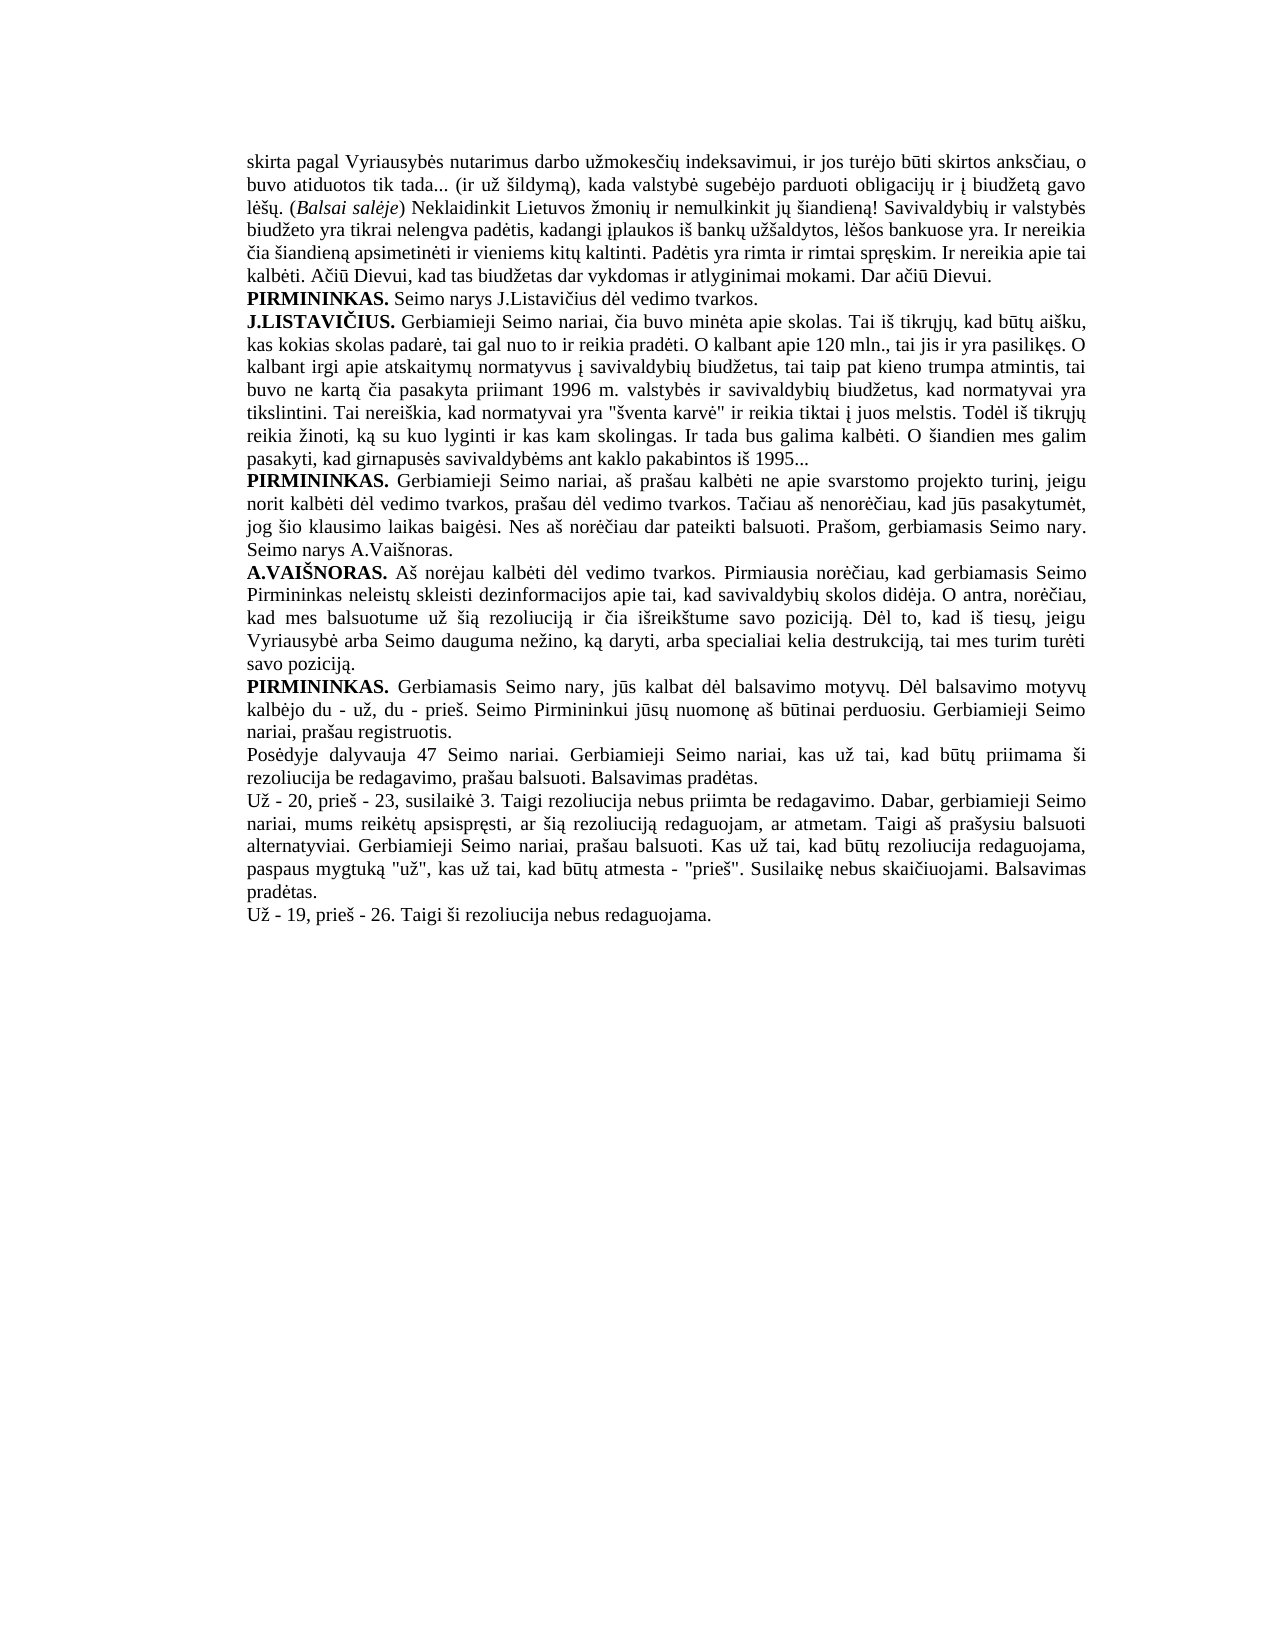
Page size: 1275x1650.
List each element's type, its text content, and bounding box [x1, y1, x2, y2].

text Posėdyje dalyvauja 47 Seimo nariai. Gerbiamieji Seimo nariai, kas už tai, kad būtų priimama ši rezoliucija be redagavimo, prašau balsuoti. Balsavimas pradėtas. [247, 743, 1087, 789]
text PIRMININKAS. Gerbiamasis Seimo nary, jūs kalbat dėl balsavimo motyvų. Dėl balsavimo motyvų kalbėjo du - už, du - prieš. Seimo Pirmininkui jūsų nuomonę aš būtinai perduosiu. Gerbiamieji Seimo nariai, prašau registruotis. [247, 675, 1087, 743]
text PIRMININKAS. Seimo narys J.Listavičius dėl vedimo tvarkos. [247, 287, 1087, 310]
text A.VAIŠNORAS. Aš norėjau kalbėti dėl vedimo tvarkos. Pirmiausia norėčiau, kad gerbiamasis Seimo Pirmininkas neleistų skleisti dezinformacijos apie tai, kad savivaldybių skolos didėja. O antra, norėčiau, kad mes balsuotume už šią rezoliuciją ir čia išreikštume savo poziciją. Dėl to, kad iš tiesų, jeigu Vyriausybė arba Seimo dauguma nežino, ką daryti, arba specialiai kelia destrukciją, tai mes turim turėti savo poziciją. [247, 561, 1087, 675]
text PIRMININKAS. Gerbiamieji Seimo nariai, aš prašau kalbėti ne apie svarstomo projekto turinį, jeigu norit kalbėti dėl vedimo tvarkos, prašau dėl vedimo tvarkos. Tačiau aš nenorėčiau, kad jūs pasakytumėt, jog šio klausimo laikas baigėsi. Nes aš norėčiau dar pateikti balsuoti. Prašom, gerbiamasis Seimo nary. Seimo narys A.Vaišnoras. [247, 469, 1087, 561]
text J.LISTAVIČIUS. Gerbiamieji Seimo nariai, čia buvo minėta apie skolas. Tai iš tikrųjų, kad būtų aišku, kas kokias skolas padarė, tai gal nuo to ir reikia pradėti. O kalbant apie 120 mln., tai jis ir yra pasilikęs. O kalbant irgi apie atskaitymų normatyvus į savivaldybių biudžetus, tai taip pat kieno trumpa atmintis, tai buvo ne kartą čia pasakyta priimant 1996 m. valstybės ir savivaldybių biudžetus, kad normatyvai yra tikslintini. Tai nereiškia, kad normatyvai yra "šventa karvė" ir reikia tiktai į juos melstis. Todėl iš tikrųjų reikia žinoti, ką su kuo lyginti ir kas kam skolingas. Ir tada bus galima kalbėti. O šiandien mes galim pasakyti, kad girnapusės savivaldybėms ant kaklo pakabintos iš 1995... [247, 310, 1087, 469]
text Už - 20, prieš - 23, susilaikė 3. Taigi rezoliucija nebus priimta be redagavimo. Dabar, gerbiamieji Seimo nariai, mums reikėtų apsispręsti, ar šią rezoliuciją redaguojam, ar atmetam. Taigi aš prašysiu balsuoti alternatyviai. Gerbiamieji Seimo nariai, prašau balsuoti. Kas už tai, kad būtų rezoliucija redaguojama, paspaus mygtuką "už", kas už tai, kad būtų atmesta - "prieš". Susilaikę nebus skaičiuojami. Balsavimas pradėtas. [247, 789, 1087, 903]
text Už - 19, prieš - 26. Taigi ši rezoliucija nebus redaguojama. [247, 903, 1087, 926]
text skirta pagal Vyriausybės nutarimus darbo užmokesčių indeksavimui, ir jos turėjo būti skirtos anksčiau, o buvo atiduotos tik tada... (ir už šildymą), kada valstybė sugebėjo parduoti obligacijų ir į biudžetą gavo lėšų. (Balsai salėje) Neklaidinkit Lietuvos žmonių ir nemulkinkit jų šiandieną! Savivaldybių ir valstybės biudžeto yra tikrai nelengva padėtis, kadangi įplaukos iš bankų užšaldytos, lėšos bankuose yra. Ir nereikia čia šiandieną apsimetinėti ir vieniems kitų kaltinti. Padėtis yra rimta ir rimtai spręskim. Ir nereikia apie tai kalbėti. Ačiū Dievui, kad tas biudžetas dar vykdomas ir atlyginimai mokami. Dar ačiū Dievui. [247, 150, 1087, 287]
